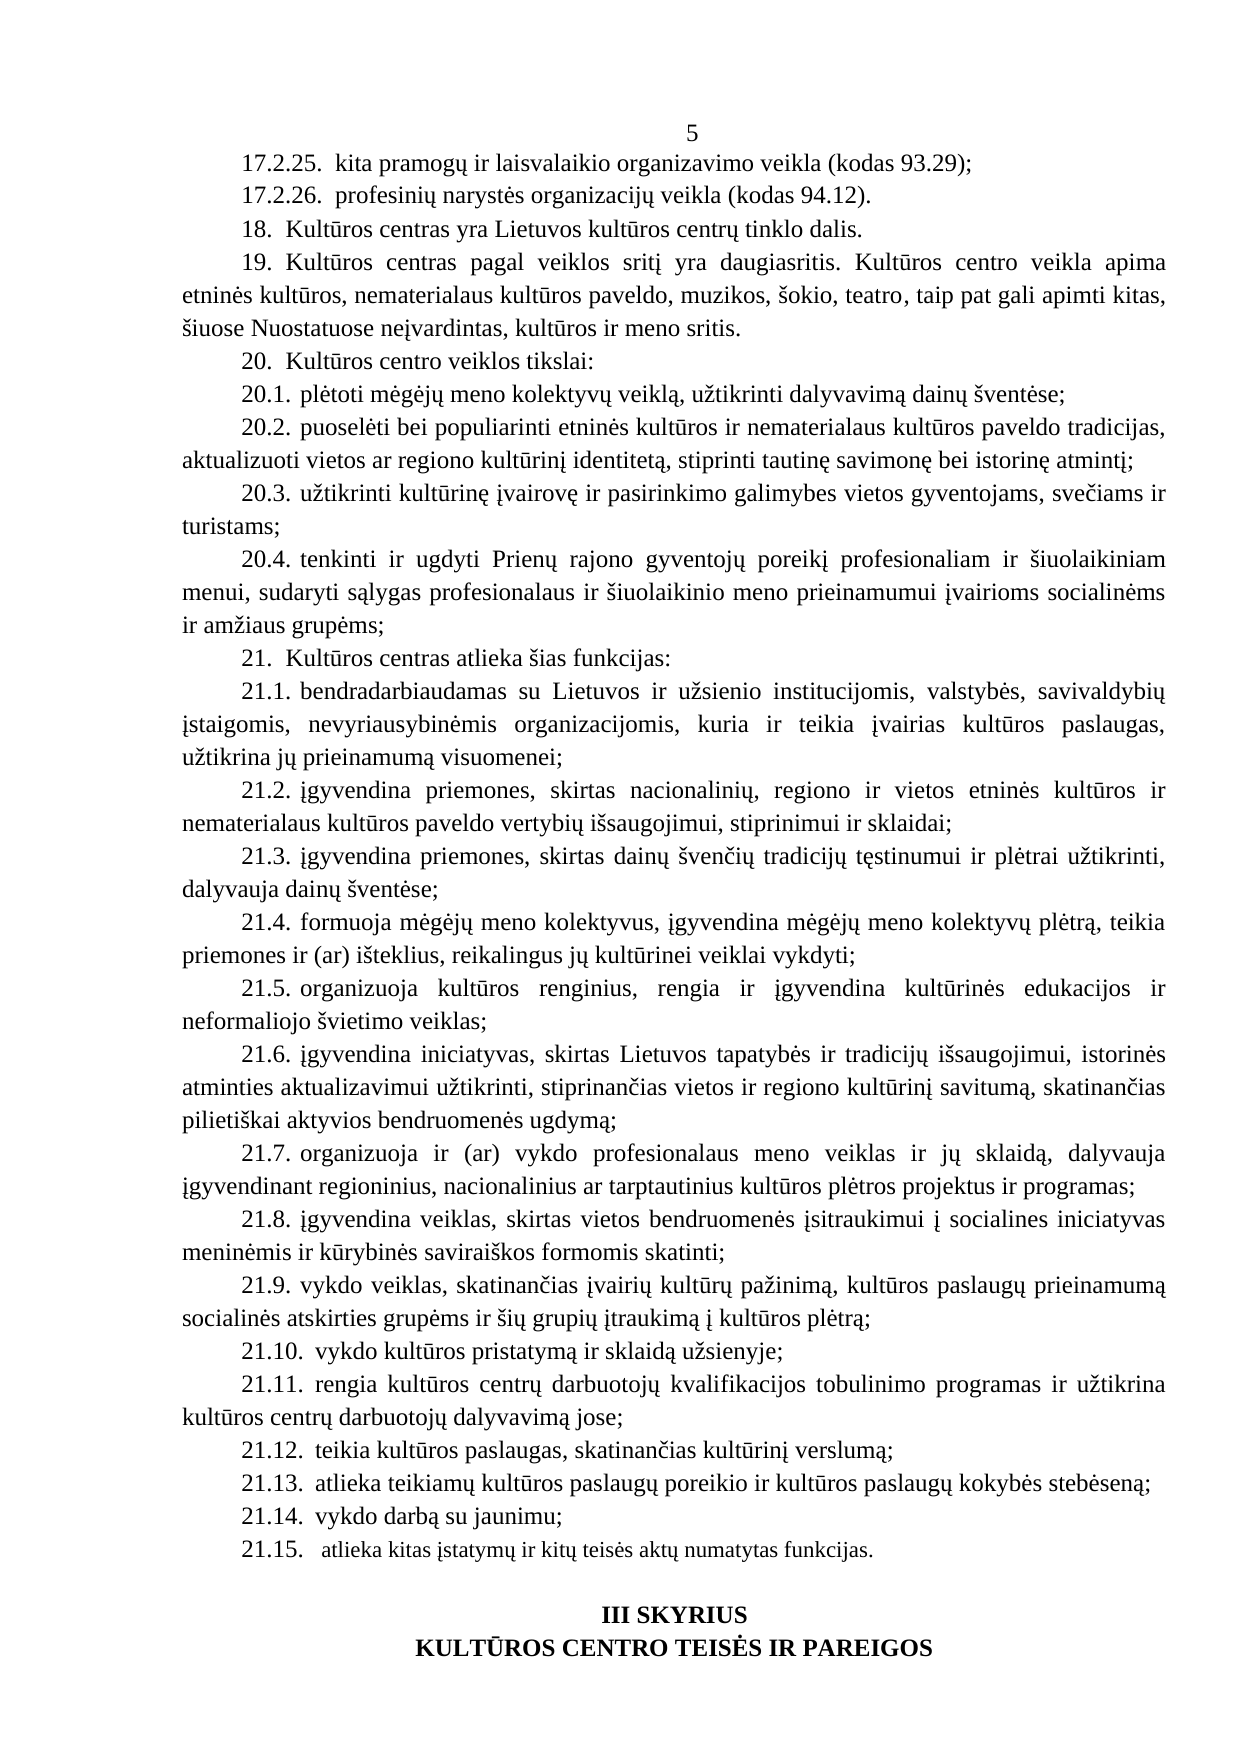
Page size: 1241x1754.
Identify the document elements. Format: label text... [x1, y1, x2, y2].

text III SKYRIUS [182, 1601, 1167, 1629]
text 21.8. įgyvendina veiklas, skirtas vietos bendruomenės įsitraukimui į socialines iniciatyvas meninėmis ir kūrybinės saviraiškos formomis skatinti; [182, 1204, 1167, 1266]
text 21.12. teikia kultūros paslaugas, skatinančias kultūrinį verslumą; [182, 1435, 1167, 1464]
text 20.4. tenkinti ir ugdyti Prienų rajono gyventojų poreikį profesionaliam ir šiuolaikiniam menui, sudaryti sąlygas profesionalaus ir šiuolaikinio meno prieinamumui įvairioms socialinėms ir amžiaus grupėms; [182, 544, 1167, 639]
text 21.3. įgyvendina priemones, skirtas dainų švenčių tradicijų tęstinumui ir plėtrai užtikrinti, dalyvauja dainų šventėse; [182, 841, 1167, 903]
text 21.10. vykdo kultūros pristatymą ir sklaidą užsienyje; [182, 1336, 1167, 1365]
text 20.3. užtikrinti kultūrinę įvairovę ir pasirinkimo galimybes vietos gyventojams, svečiams ir turistams; [182, 478, 1167, 539]
text 21.7. organizuoja ir (ar) vykdo profesionalaus meno veiklas ir jų sklaidą, dalyvauja įgyvendinant regioninius, nacionalinius ar tarptautinius kultūros plėtros projektus ir programas; [182, 1138, 1167, 1200]
text 19. Kultūros centras pagal veiklos sritį yra daugiasritis. Kultūros centro veikla apima etninės kultūros, nematerialaus kultūros paveldo, muzikos, šokio, teatro, taip pat gali apimti kitas, šiuose Nuostatuose neįvardintas, kultūros ir meno sritis. [182, 247, 1167, 341]
text 20.1. plėtoti mėgėjų meno kolektyvų veiklą, užtikrinti dalyvavimą dainų šventėse; [182, 379, 1167, 407]
text 21.6. įgyvendina iniciatyvas, skirtas Lietuvos tapatybės ir tradicijų išsaugojimui, istorinės atminties aktualizavimui užtikrinti, stiprinančias vietos ir regiono kultūrinį savitumą, skatinančias pilietiškai aktyvios bendruomenės ugdymą; [182, 1039, 1167, 1134]
text 21.15. atlieka kitas įstatymų ir kitų teisės aktų numatytas funkcijas. [182, 1534, 1167, 1563]
text 21. Kultūros centras atlieka šias funkcijas: [182, 643, 1167, 672]
text 20.2. puoselėti bei populiarinti etninės kultūros ir nematerialaus kultūros paveldo tradicijas, aktualizuoti vietos ar regiono kultūrinį identitetą, stiprinti tautinę savimonę bei istorinę atmintį; [182, 412, 1167, 473]
text 18. Kultūros centras yra Lietuvos kultūros centrų tinklo dalis. [182, 214, 1167, 242]
text 21.4. formuoja mėgėjų meno kolektyvus, įgyvendina mėgėjų meno kolektyvų plėtrą, teikia priemones ir (ar) išteklius, reikalingus jų kultūrinei veiklai vykdyti; [182, 907, 1167, 969]
text 21.5. organizuoja kultūros renginius, rengia ir įgyvendina kultūrinės edukacijos ir neformaliojo švietimo veiklas; [182, 973, 1167, 1035]
text 21.11. rengia kultūros centrų darbuotojų kvalifikacijos tobulinimo programas ir užtikrina kultūros centrų darbuotojų dalyvavimą jose; [182, 1369, 1167, 1431]
text 21.9. vykdo veiklas, skatinančias įvairių kultūrų pažinimą, kultūros paslaugų prieinamumą socialinės atskirties grupėms ir šių grupių įtraukimą į kultūros plėtrą; [182, 1270, 1167, 1332]
text 21.1. bendradarbiaudamas su Lietuvos ir užsienio institucijomis, valstybės, savivaldybių įstaigomis, nevyriausybinėmis organizacijomis, kuria ir teikia įvairias kultūros paslaugas, užtikrina jų prieinamumą visuomenei; [182, 676, 1167, 771]
text 21.13. atlieka teikiamų kultūros paslaugų poreikio ir kultūros paslaugų kokybės stebėseną; [182, 1468, 1167, 1497]
text KULTŪROS CENTRO TEISĖS IR PAREIGOS [182, 1633, 1167, 1662]
text 21.2. įgyvendina priemones, skirtas nacionalinių, regiono ir vietos etninės kultūros ir nematerialaus kultūros paveldo vertybių išsaugojimui, stiprinimui ir sklaidai; [182, 775, 1167, 837]
text 21.14. vykdo darbą su jaunimu; [182, 1501, 1167, 1530]
text 17.2.25. kita pramogų ir laisvalaikio organizavimo veikla (kodas 93.29); [182, 148, 1167, 176]
text 17.2.26. profesinių narystės organizacijų veikla (kodas 94.12). [182, 181, 1167, 209]
text 20. Kultūros centro veiklos tikslai: [182, 346, 1167, 374]
